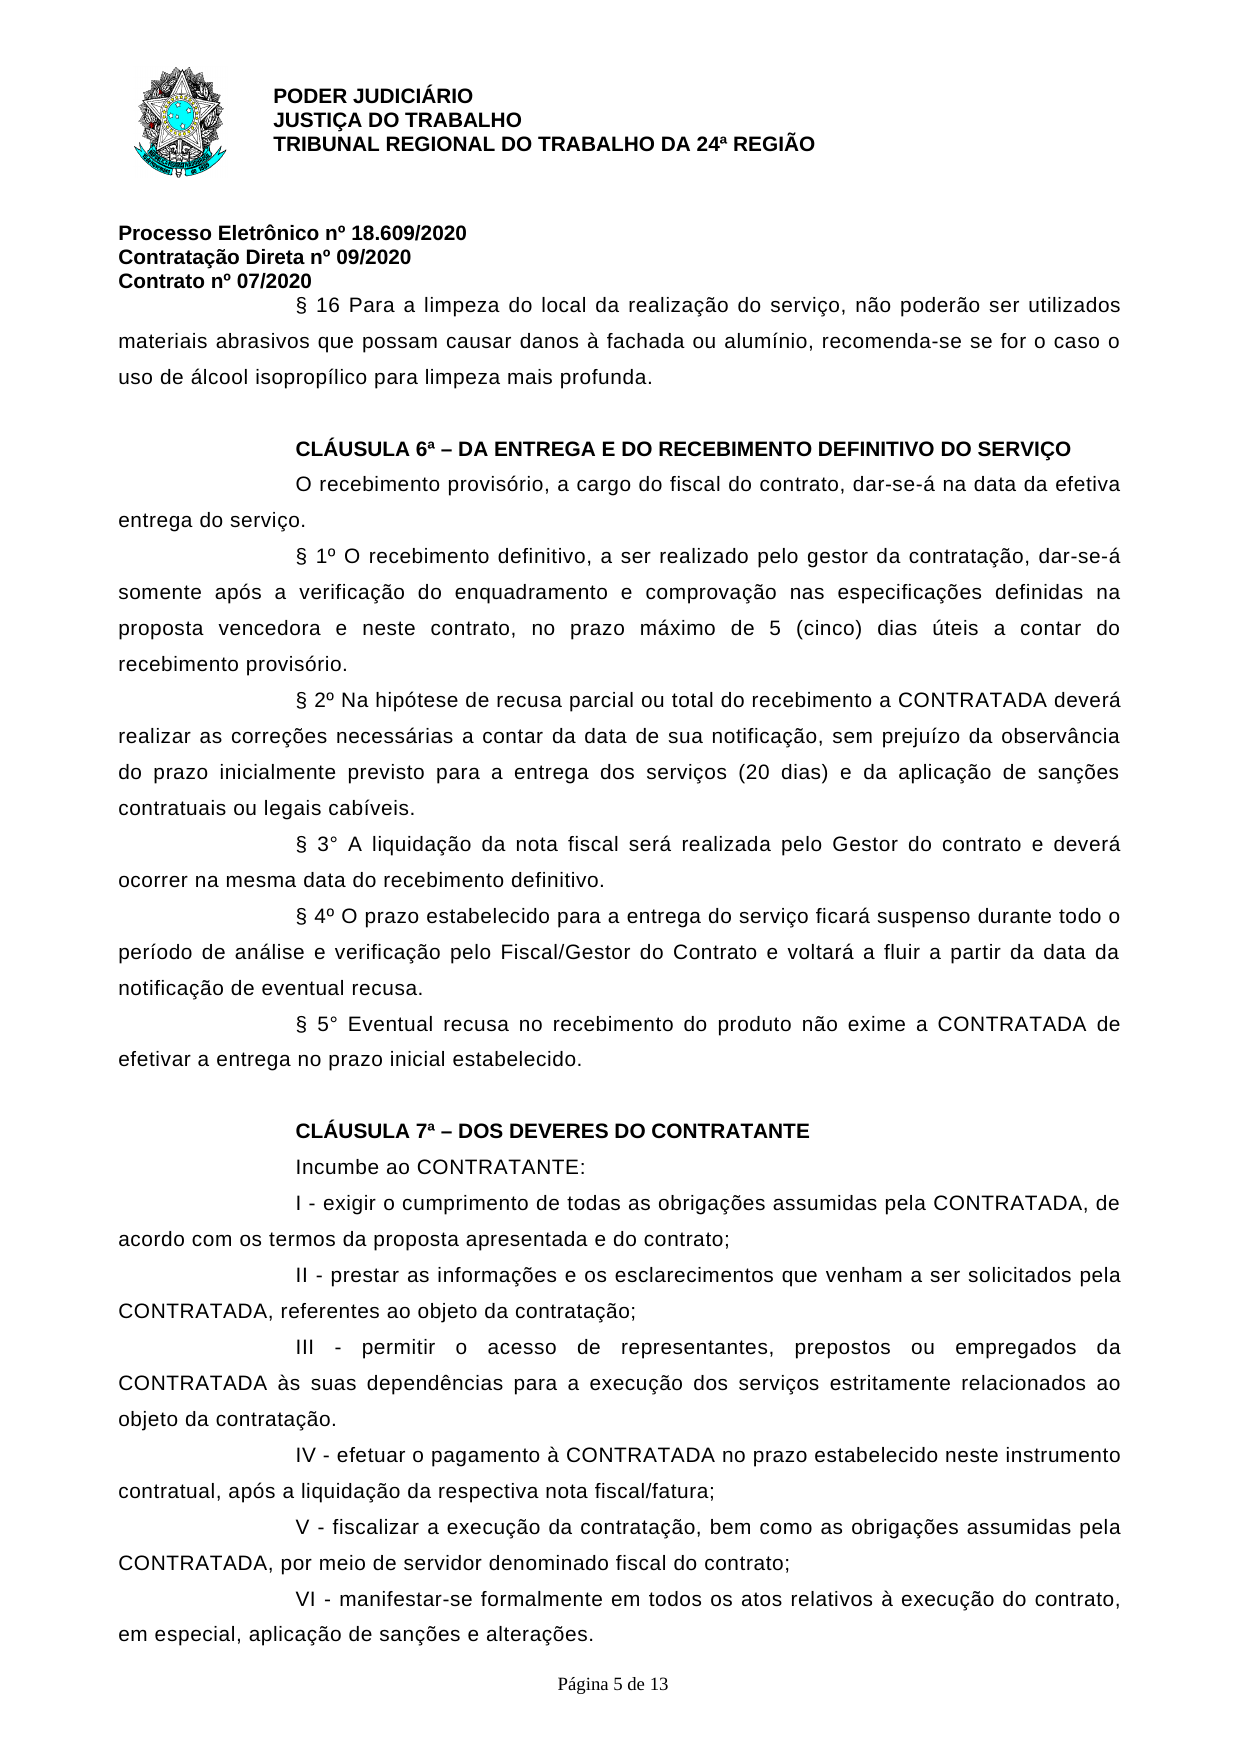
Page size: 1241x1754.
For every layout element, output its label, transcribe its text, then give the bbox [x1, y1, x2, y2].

text II - prestar as informações e os esclarecimentos que venham a ser solicitados pela CONTRATADA, referentes ao objeto da contratação; [118, 1263, 1122, 1323]
text Incumbe ao CONTRATANTE: [118, 1155, 1122, 1179]
text O recebimento provisório, a cargo do fiscal do contrato, dar-se-á na data da efetiva entrega do serviço. [118, 472, 1122, 532]
text § 16 Para a limpeza do local da realização do serviço, não poderão ser utilizados materiais abrasivos que possam causar danos à fachada ou alumínio, recomenda-se se for o caso o uso de álcool isopropílico para limpeza mais profunda. [118, 293, 1122, 388]
text § 5° Eventual recusa no recebimento do produto não exime a CONTRATADA de efetivar a entrega no prazo inicial estabelecido. [118, 1011, 1122, 1071]
text VI - manifestar-se formalmente em todos os atos relativos à execução do contrato, em especial, aplicação de sanções e alterações. [118, 1586, 1122, 1646]
text § 1º O recebimento definitivo, a ser realizado pelo gestor da contratação, dar-se-á somente após a verificação do enquadramento e comprovação nas especificações definidas na proposta vencedora e neste contrato, no prazo máximo de 5 (cinco) dias úteis a contar do recebimento provisório. [118, 544, 1122, 676]
text § 4º O prazo estabelecido para a entrega do serviço ficará suspenso durante todo o período de análise e verificação pelo Fiscal/Gestor do Contrato e voltará a fluir a partir da data da notificação de eventual recusa. [118, 903, 1122, 999]
picture [133, 66, 228, 178]
text CLÁUSULA 6ª – DA ENTREGA E DO RECEBIMENTO DEFINITIVO DO SERVIÇO [118, 436, 1122, 460]
text V - fiscalizar a execução da contratação, bem como as obrigações assumidas pela CONTRATADA, por meio de servidor denominado fiscal do contrato; [118, 1514, 1122, 1574]
text § 3° A liquidação da nota fiscal será realizada pelo Gestor do contrato e deverá ocorrer na mesma data do recebimento definitivo. [118, 832, 1122, 892]
text § 2º Na hipótese de recusa parcial ou total do recebimento a CONTRATADA deverá realizar as correções necessárias a contar da data de sua notificação, sem prejuízo da observância do prazo inicialmente previsto para a entrega dos serviços (20 dias) e da aplicação de sanções contratuais ou legais cabíveis. [118, 688, 1122, 820]
text III - permitir o acesso de representantes, prepostos ou empregados da CONTRATADA às suas dependências para a execução dos serviços estritamente relacionados ao objeto da contratação. [118, 1335, 1122, 1431]
text CLÁUSULA 7ª – DOS DEVERES DO CONTRATANTE [118, 1119, 1122, 1143]
text I - exigir o cumprimento de todas as obrigações assumidas pela CONTRATADA, de acordo com os termos da proposta apresentada e do contrato; [118, 1191, 1122, 1251]
text IV - efetuar o pagamento à CONTRATADA no prazo estabelecido neste instrumento contratual, após a liquidação da respectiva nota fiscal/fatura; [118, 1443, 1122, 1502]
